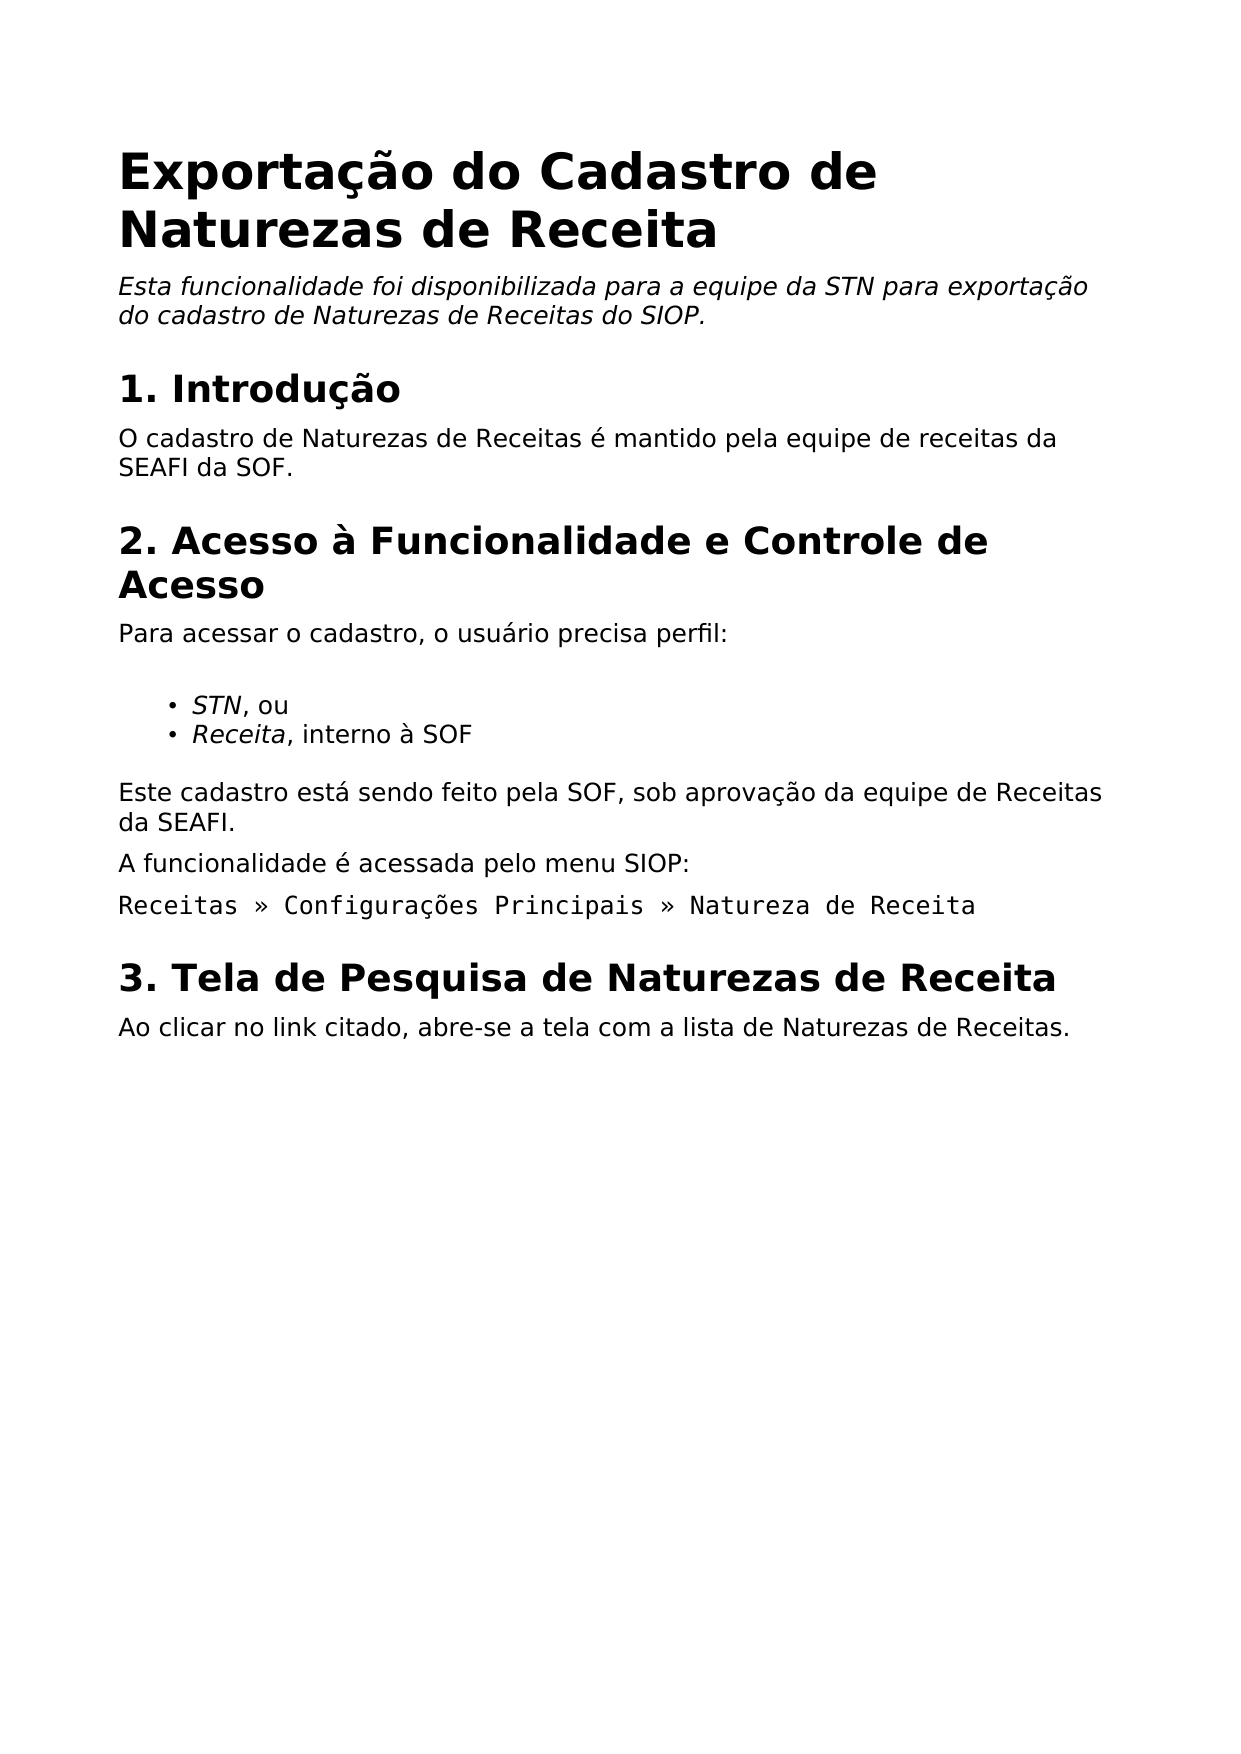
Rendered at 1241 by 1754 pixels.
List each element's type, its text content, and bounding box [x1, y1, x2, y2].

subtitle 2. Acesso à Funcionalidade e Controle de Acesso [118, 520, 1122, 607]
text Este cadastro está sendo feito pela SOF, sob aprovação da equipe de Receitas da SEAFI. [118, 779, 1122, 837]
text Para acessar o cadastro, o usuário precisa perfil: [118, 620, 1122, 649]
text O cadastro de Naturezas de Receitas é mantido pela equipe de receitas da SEAFI da SOF. [118, 424, 1122, 482]
text Receitas » Configurações Principais » Natureza de Receita [118, 891, 1122, 920]
text A funcionalidade é acessada pelo menu SIOP: [118, 849, 1122, 879]
text Ao clicar no link citado, abre-se a tela com a lista de Naturezas de Receitas. [118, 1013, 1122, 1042]
list STN, ou [177, 691, 1122, 720]
subtitle 3. Tela de Pesquisa de Naturezas de Receita [118, 957, 1122, 1001]
list Receita, interno à SOF [177, 720, 1122, 749]
subtitle Exportação do Cadastro de Naturezas de Receita [118, 143, 1122, 259]
text Esta funcionalidade foi disponibilizada para a equipe da STN para exportação do cadastro de Naturezas de Receitas do SIOP. [118, 272, 1122, 330]
subtitle 1. Introdução [118, 368, 1122, 412]
